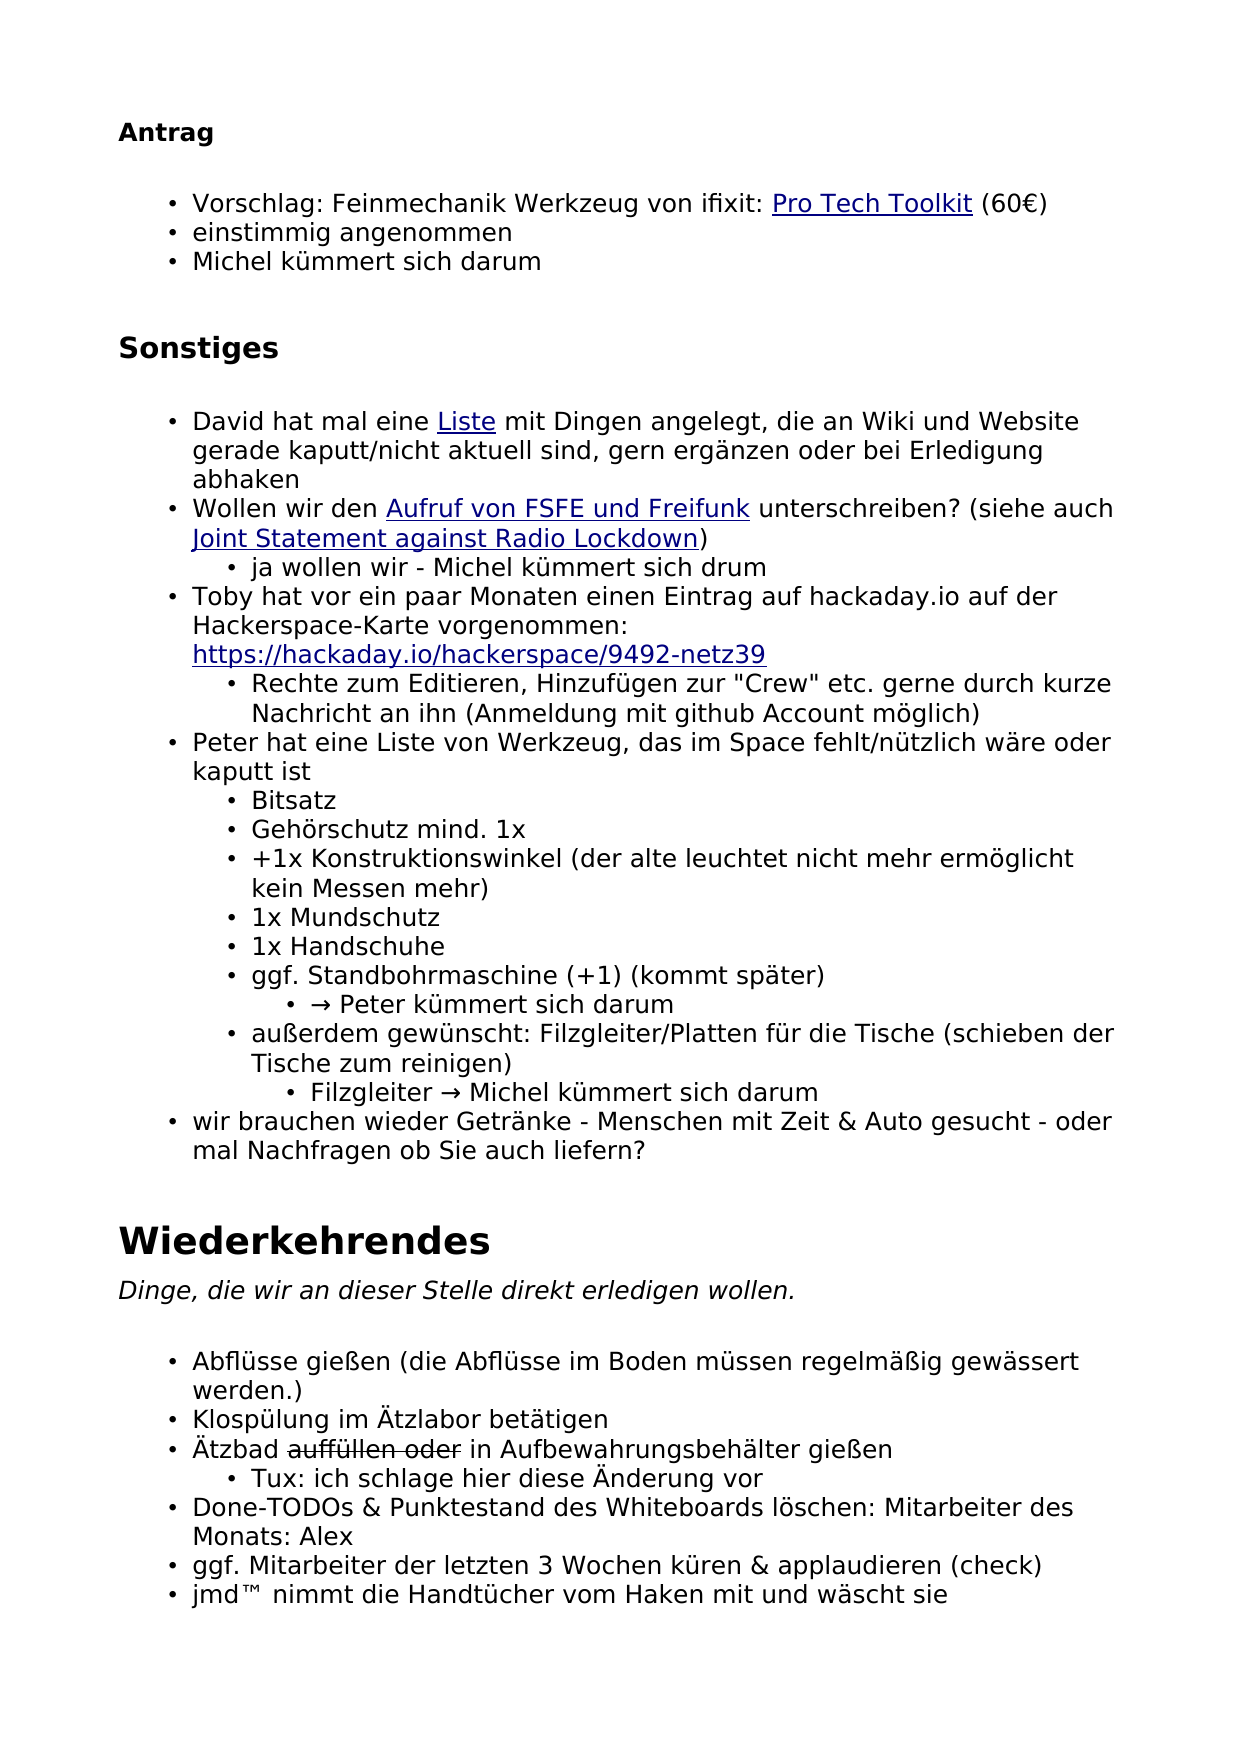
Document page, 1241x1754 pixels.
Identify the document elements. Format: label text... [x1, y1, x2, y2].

list Michel kümmert sich darum [177, 248, 1122, 277]
text Dinge, die wir an dieser Stelle direkt erledigen wollen. [118, 1276, 1122, 1305]
list +1x Konstruktionswinkel (der alte leuchtet nicht mehr ermöglicht kein Messen mehr) [236, 845, 1122, 903]
list Ätzbad auffüllen oder in Aufbewahrungsbehälter gießen [177, 1435, 1122, 1464]
list Vorschlag: Feinmechanik Werkzeug von ifixit: Pro Tech Toolkit (60€) [177, 189, 1122, 218]
subtitle Wiederkehrendes [118, 1220, 1122, 1264]
subtitle Antrag [118, 118, 1122, 147]
list ggf. Mitarbeiter der letzten 3 Wochen küren & applaudieren (check) [177, 1551, 1122, 1581]
subtitle Sonstiges [118, 331, 1122, 365]
list jmd™ nimmt die Handtücher vom Haken mit und wäscht sie [177, 1581, 1122, 1610]
list Rechte zum Editieren, Hinzufügen zur "Crew" etc. gerne durch kurze Nachricht an ihn (Anmeldung mit github Account möglich) [236, 670, 1122, 728]
list Toby hat vor ein paar Monaten einen Eintrag auf hackaday.io auf der Hackerspace-Karte vorgenommen: https://hackaday.io/hackerspace/9492-netz39 [177, 582, 1122, 670]
list Filzgleiter → Michel kümmert sich darum [295, 1078, 1122, 1107]
list Peter hat eine Liste von Werkzeug, das im Space fehlt/nützlich wäre oder kaputt ist [177, 728, 1122, 786]
list ggf. Standbohrmaschine (+1) (kommt später) [236, 961, 1122, 991]
list Abflüsse gießen (die Abflüsse im Boden müssen regelmäßig gewässert werden.) [177, 1347, 1122, 1406]
list Tux: ich schlage hier diese Änderung vor [236, 1464, 1122, 1493]
list wir brauchen wieder Getränke - Menschen mit Zeit & Auto gesucht - oder mal Nachfragen ob Sie auch liefern? [177, 1107, 1122, 1166]
list einstimmig angenommen [177, 218, 1122, 248]
list Wollen wir den Aufruf von FSFE und Freifunk unterschreiben? (siehe auch Joint Statement against Radio Lockdown) [177, 495, 1122, 553]
list → Peter kümmert sich darum [295, 991, 1122, 1020]
list Gehörschutz mind. 1x [236, 816, 1122, 845]
list 1x Mundschutz [236, 903, 1122, 932]
list Klospülung im Ätzlabor betätigen [177, 1406, 1122, 1435]
list außerdem gewünscht: Filzgleiter/Platten für die Tische (schieben der Tische zum reinigen) [236, 1020, 1122, 1078]
list ja wollen wir - Michel kümmert sich drum [236, 553, 1122, 582]
list Bitsatz [236, 786, 1122, 816]
list 1x Handschuhe [236, 932, 1122, 961]
list David hat mal eine Liste mit Dingen angelegt, die an Wiki und Website gerade kaputt/nicht aktuell sind, gern ergänzen oder bei Erledigung abhaken [177, 407, 1122, 495]
list Done-TODOs & Punktestand des Whiteboards löschen: Mitarbeiter des Monats: Alex [177, 1493, 1122, 1551]
